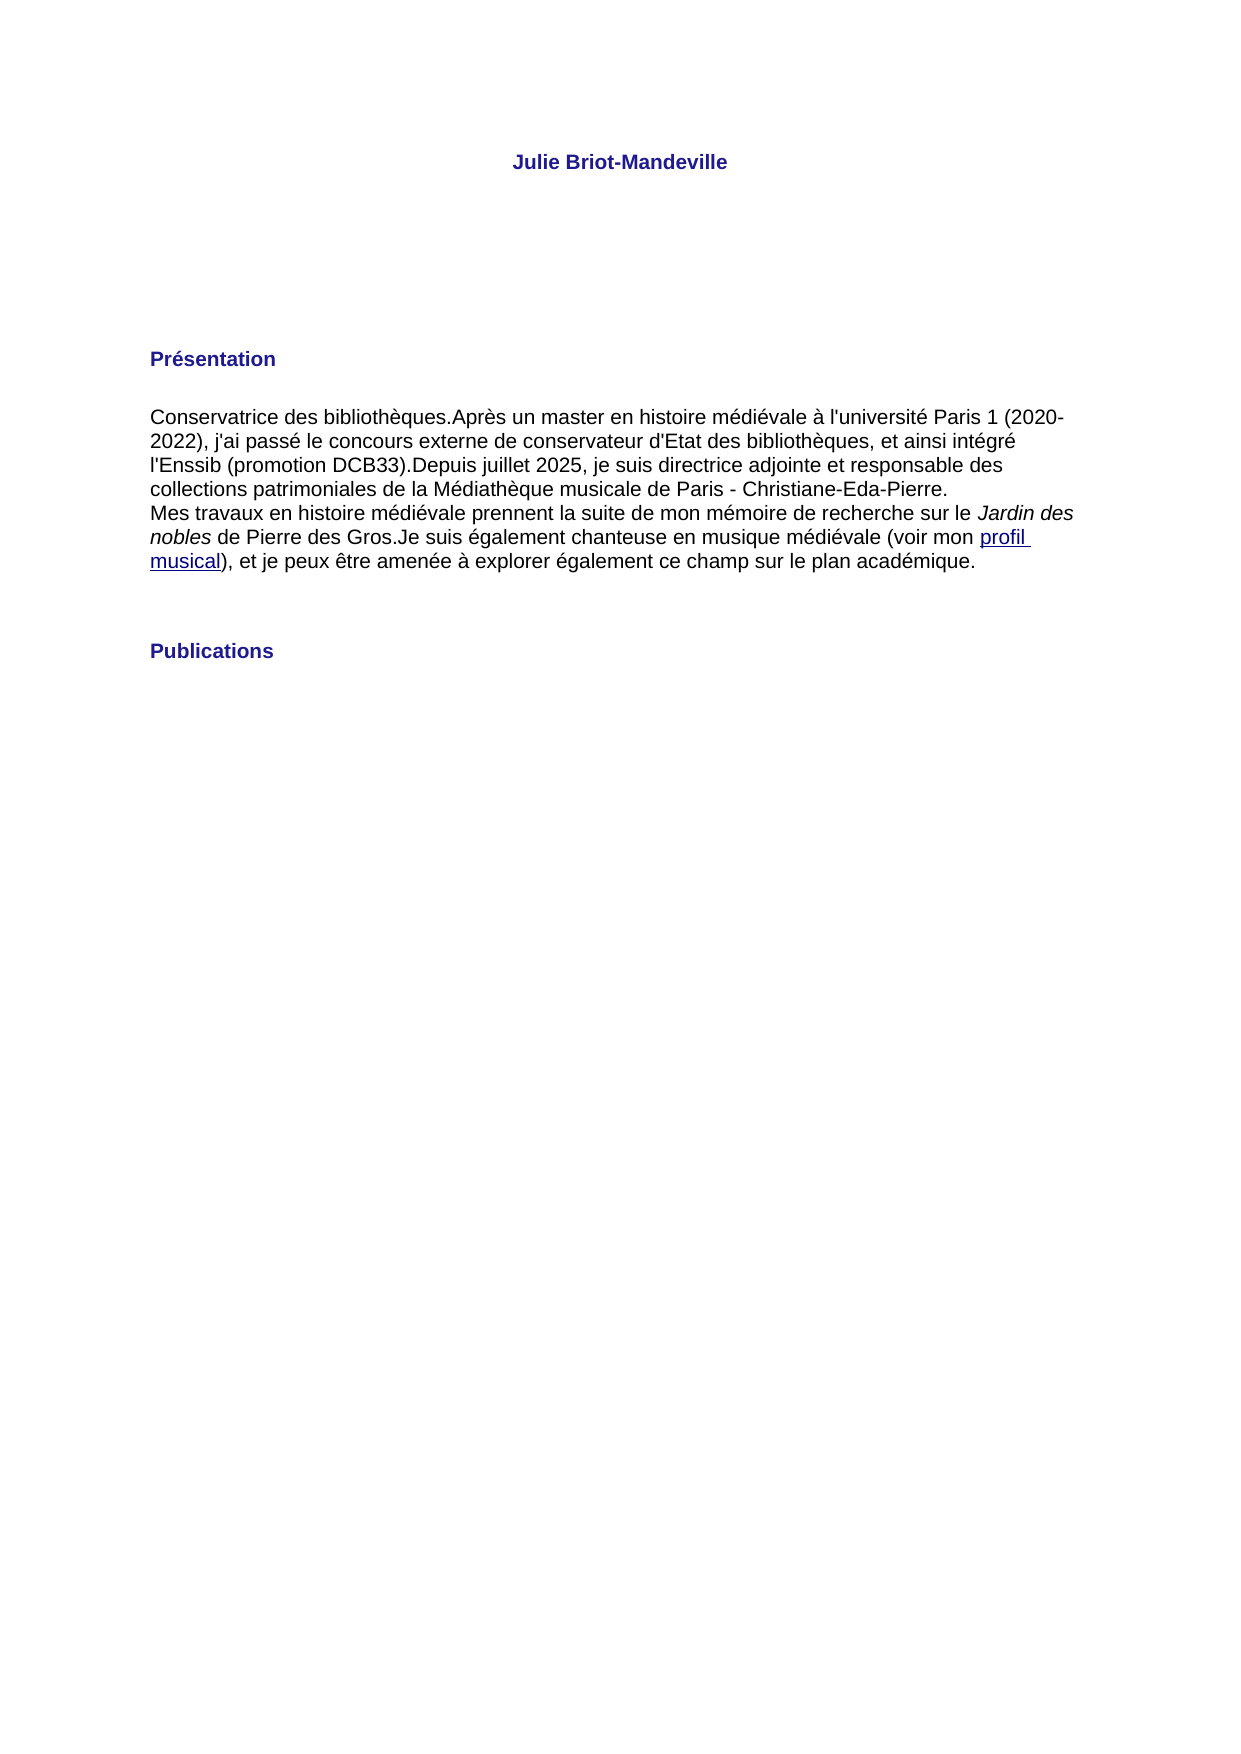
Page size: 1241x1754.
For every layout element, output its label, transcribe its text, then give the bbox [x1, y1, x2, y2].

text Mes travaux en histoire médiévale prennent la suite de mon mémoire de recherche sur le Jardin des nobles de Pierre des Gros.Je suis également chanteuse en musique médiévale (voir mon profil musical), et je peux être amenée à explorer également ce champ sur le plan académique. [150, 501, 1090, 573]
text Conservatrice des bibliothèques.Après un master en histoire médiévale à l'université Paris 1 (2020-2022), j'ai passé le concours externe de conservateur d'Etat des bibliothèques, et ainsi intégré l'Enssib (promotion DCB33).Depuis juillet 2025, je suis directrice adjointe et responsable des collections patrimoniales de la Médiathèque musicale de Paris - Christiane-Eda-Pierre. [150, 405, 1090, 501]
subtitle Publications [150, 638, 1090, 662]
subtitle Présentation [150, 347, 1090, 371]
subtitle Julie Briot-Mandeville [150, 150, 1090, 174]
